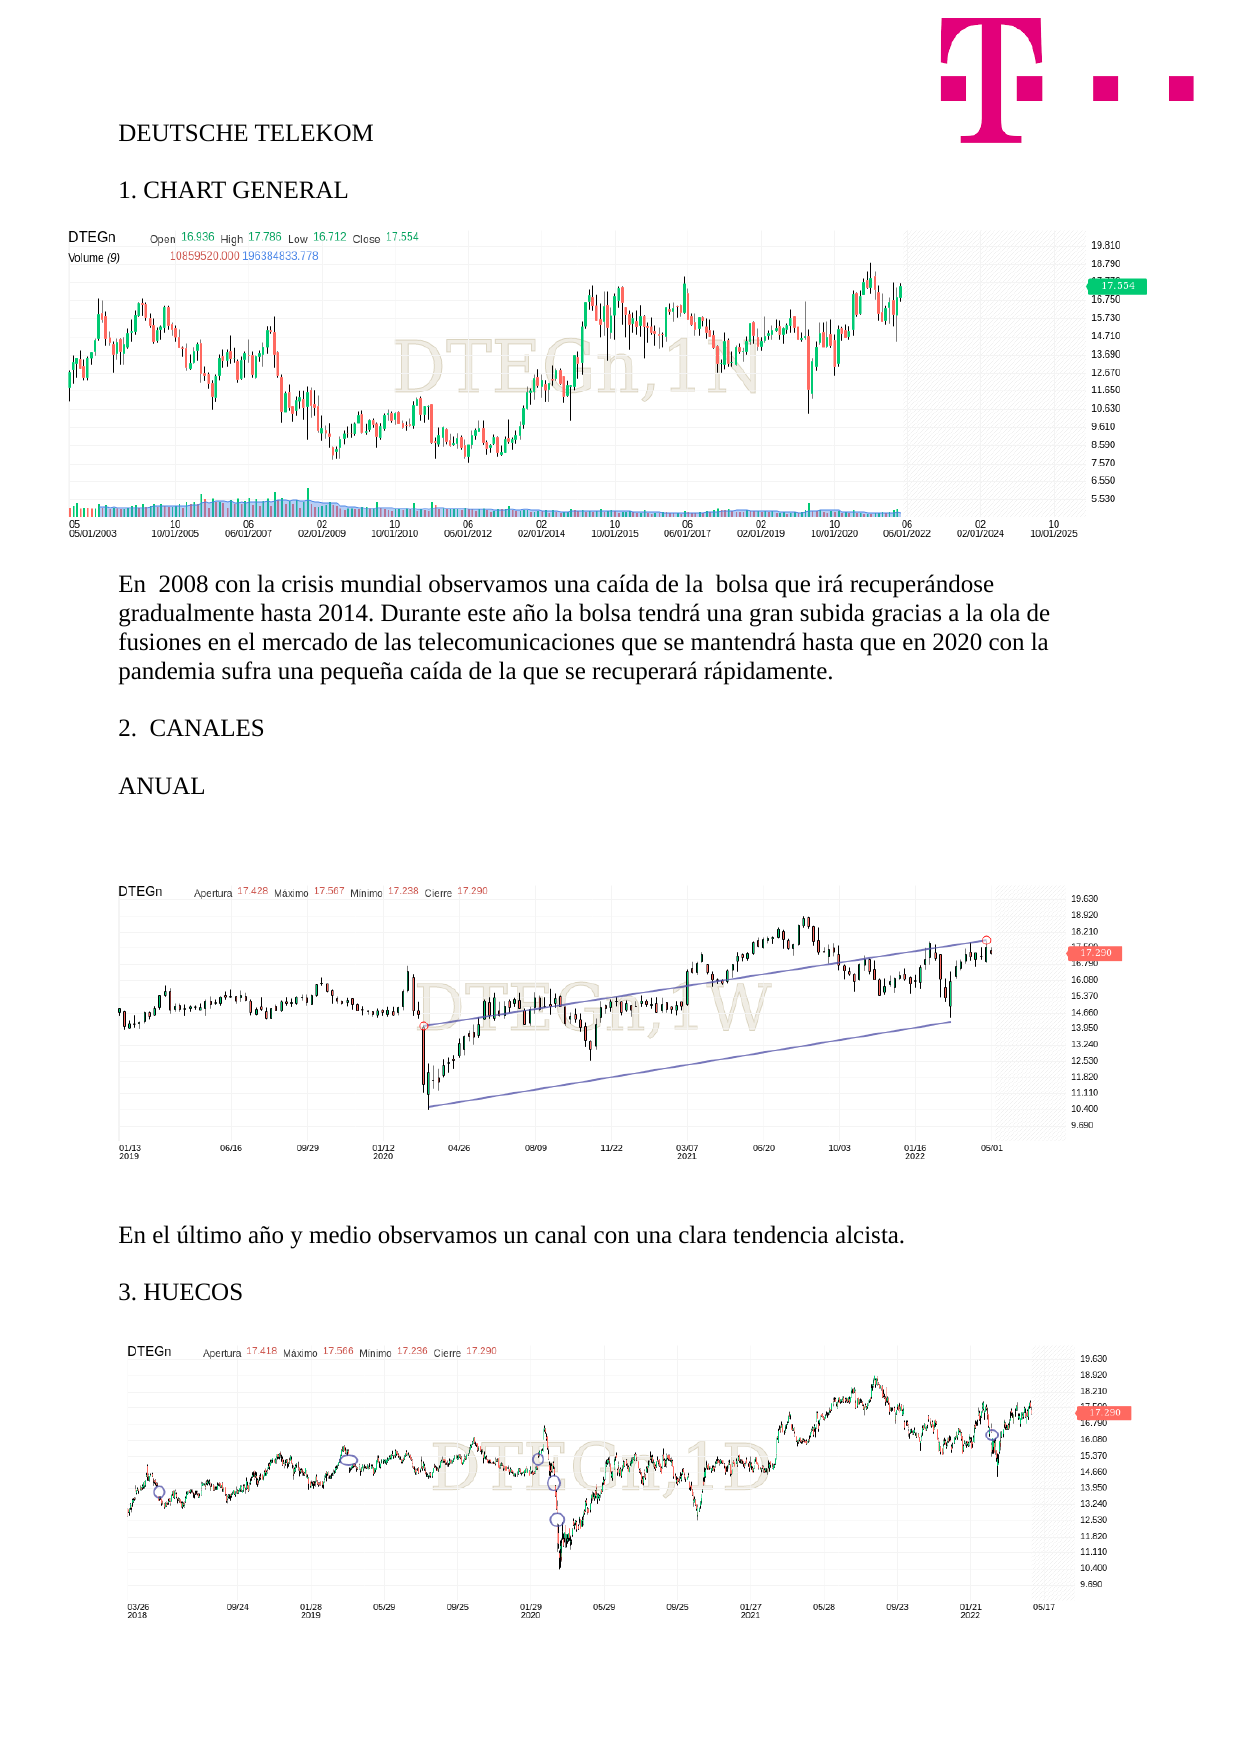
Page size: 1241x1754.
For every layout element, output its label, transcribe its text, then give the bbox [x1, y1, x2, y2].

picture [118, 885, 1123, 1163]
picture [68, 230, 1147, 541]
picture [127, 1345, 1132, 1622]
text En el último año y medio observamos un canal con una clara tendencia alcista. [118, 1220, 1122, 1249]
text 2. CANALES [118, 713, 1122, 742]
text En 2008 con la crisis mundial observamos una caída de la bolsa que irá recuperándose gradualmente hasta 2014. Durante este año la bolsa tendrá una gran subida gracias a la ola de fusiones en el mercado de las telecomunicaciones que se mantendrá hasta que en 2020 con la pandemia sufra una pequeña caída de la que se recuperará rápidamente. [118, 569, 1122, 684]
picture [940, 18, 1194, 143]
text ANUAL [118, 771, 1122, 799]
text DEUTSCHE TELEKOM [118, 118, 1122, 147]
text 1. CHART GENERAL [118, 176, 1122, 204]
text 3. HUECOS [118, 1277, 1122, 1306]
